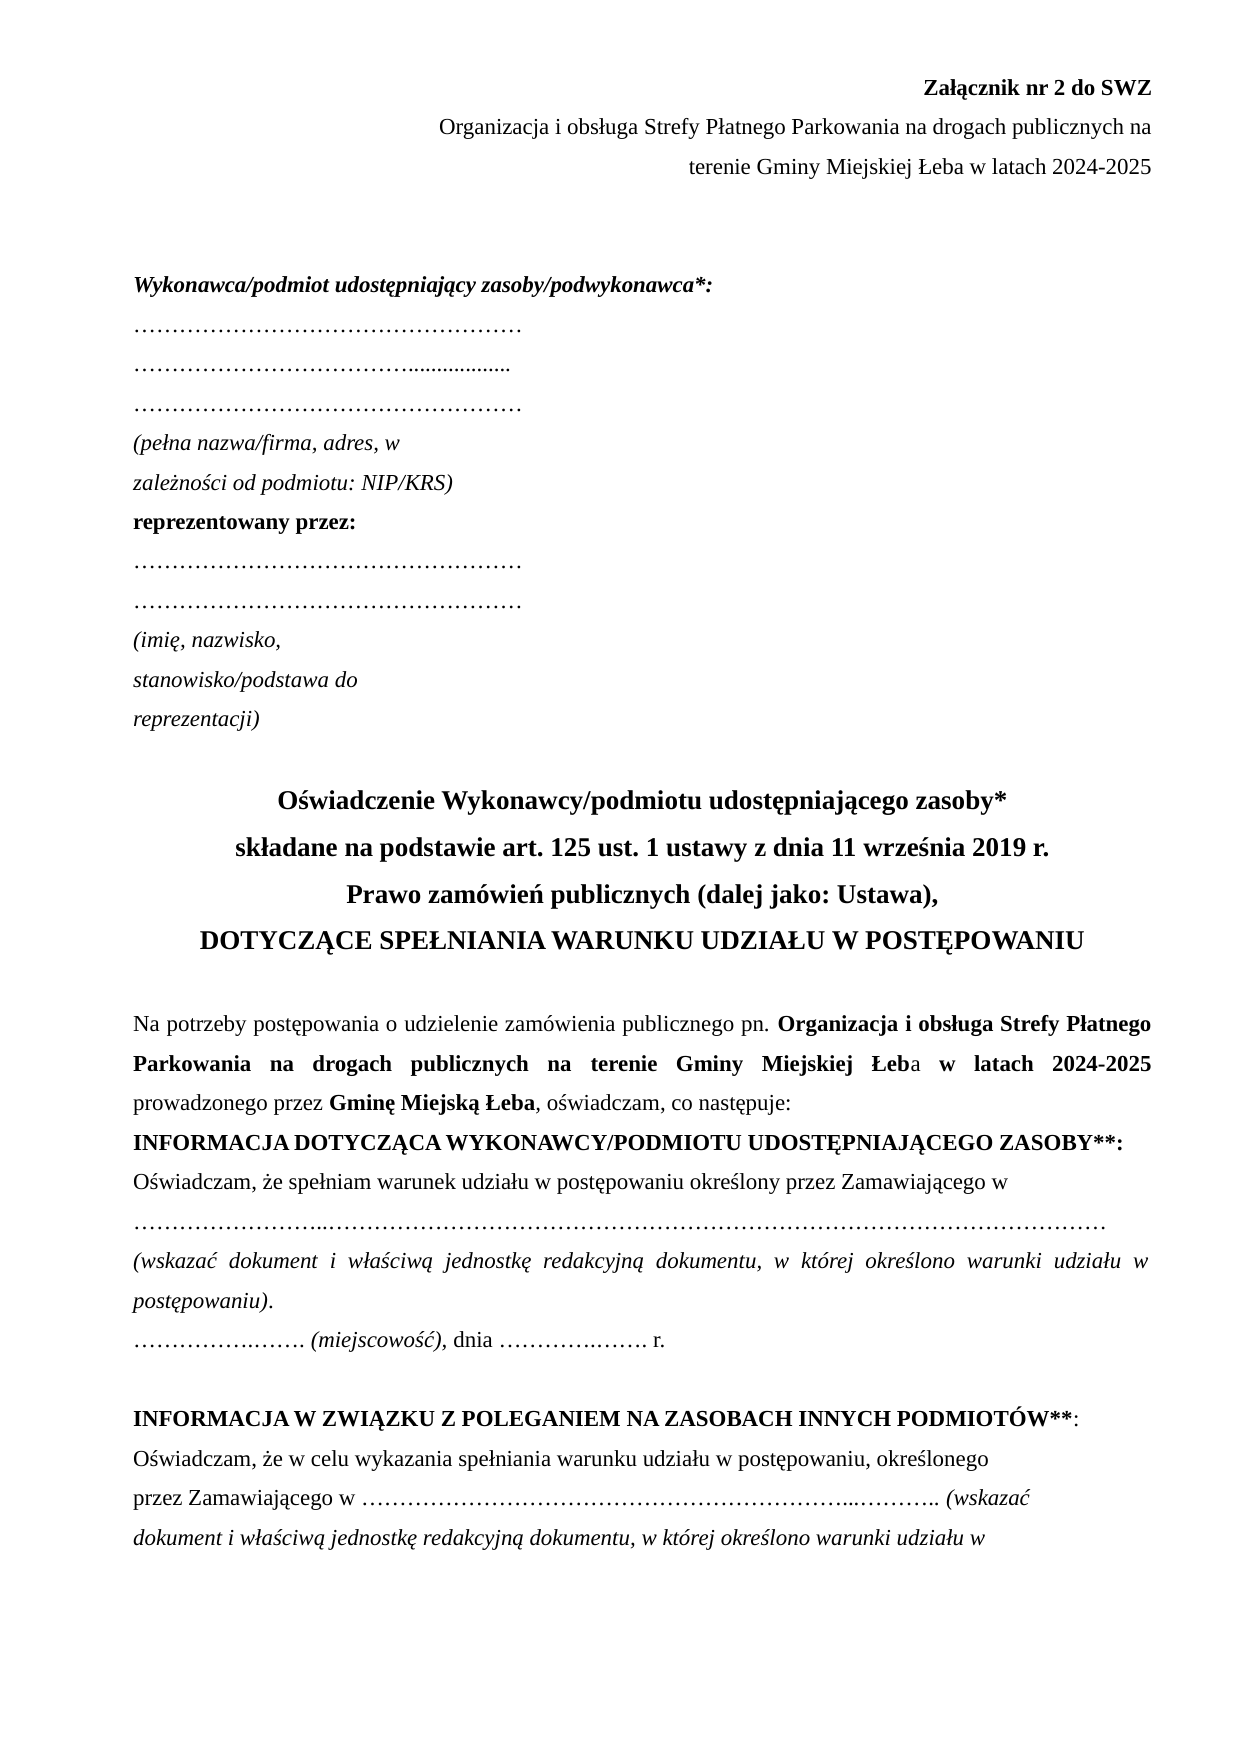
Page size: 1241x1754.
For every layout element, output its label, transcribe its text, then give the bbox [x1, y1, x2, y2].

text …………………………………………… [133, 587, 1152, 613]
text …………………………………………… [133, 311, 1152, 337]
text reprezentacji) [133, 705, 1152, 732]
text dokument i właściwą jednostkę redakcyjną dokumentu, w której określono warunki udziału w [133, 1524, 1152, 1550]
text DOTYCZĄCE SPEŁNIANIA WARUNKU UDZIAŁU W POSTĘPOWANIU [133, 924, 1152, 956]
text (pełna nazwa/firma, adres, w [133, 429, 1152, 455]
text Na potrzeby postępowania o udzielenie zamówienia publicznego pn. Organizacja i obsługa Strefy Płatnego Parkowania na drogach publicznych na terenie Gminy Miejskiej Łeba w latach 2024-2025 prowadzonego przez Gminę Miejską Łeba, oświadczam, co następuje: [133, 1011, 1152, 1116]
text INFORMACJA W ZWIĄZKU Z POLEGANIEM NA ZASOBACH INNYCH PODMIOTÓW**: [133, 1405, 1152, 1432]
text ……………………..………………………………………………………………………………………… [133, 1208, 1152, 1234]
text INFORMACJA DOTYCZĄCA WYKONAWCY/PODMIOTU UDOSTĘPNIAJĄCEGO ZASOBY**: [133, 1129, 1152, 1155]
text terenie Gminy Miejskiej Łeba w latach 2024-2025 [133, 153, 1152, 179]
text (wskazać dokument i właściwą jednostkę redakcyjną dokumentu, w której określono warunki udziału w postępowaniu). [133, 1247, 1152, 1313]
text Wykonawca/podmiot udostępniający zasoby/podwykonawca*: [133, 271, 1152, 297]
text …………….……. (miejscowość), dnia ………….……. r. [133, 1326, 1152, 1353]
text reprezentowany przez: [133, 508, 1152, 534]
text Oświadczam, że w celu wykazania spełniania warunku udziału w postępowaniu, określonego [133, 1445, 1152, 1471]
text stanowisko/podstawa do [133, 666, 1152, 692]
text zależności od podmiotu: NIP/KRS) [133, 468, 1152, 495]
text Organizacja i obsługa Strefy Płatnego Parkowania na drogach publicznych na [133, 113, 1152, 139]
text Załącznik nr 2 do SWZ [133, 74, 1152, 100]
text …………………………………………… [133, 389, 1152, 416]
text (imię, nazwisko, [133, 626, 1152, 653]
text …………………………………………… [133, 547, 1152, 574]
text Oświadczenie Wykonawcy/podmiotu udostępniającego zasoby* [133, 784, 1152, 816]
text Prawo zamówień publicznych (dalej jako: Ustawa), [133, 878, 1152, 909]
text przez Zamawiającego w ………………………………………………………...……….. (wskazać [133, 1484, 1152, 1511]
text składane na podstawie art. 125 ust. 1 ustawy z dnia 11 września 2019 r. [133, 831, 1152, 862]
text Oświadczam, że spełniam warunek udziału w postępowaniu określony przez Zamawiającego w [133, 1168, 1152, 1195]
text ……………………………….................. [133, 350, 1152, 376]
